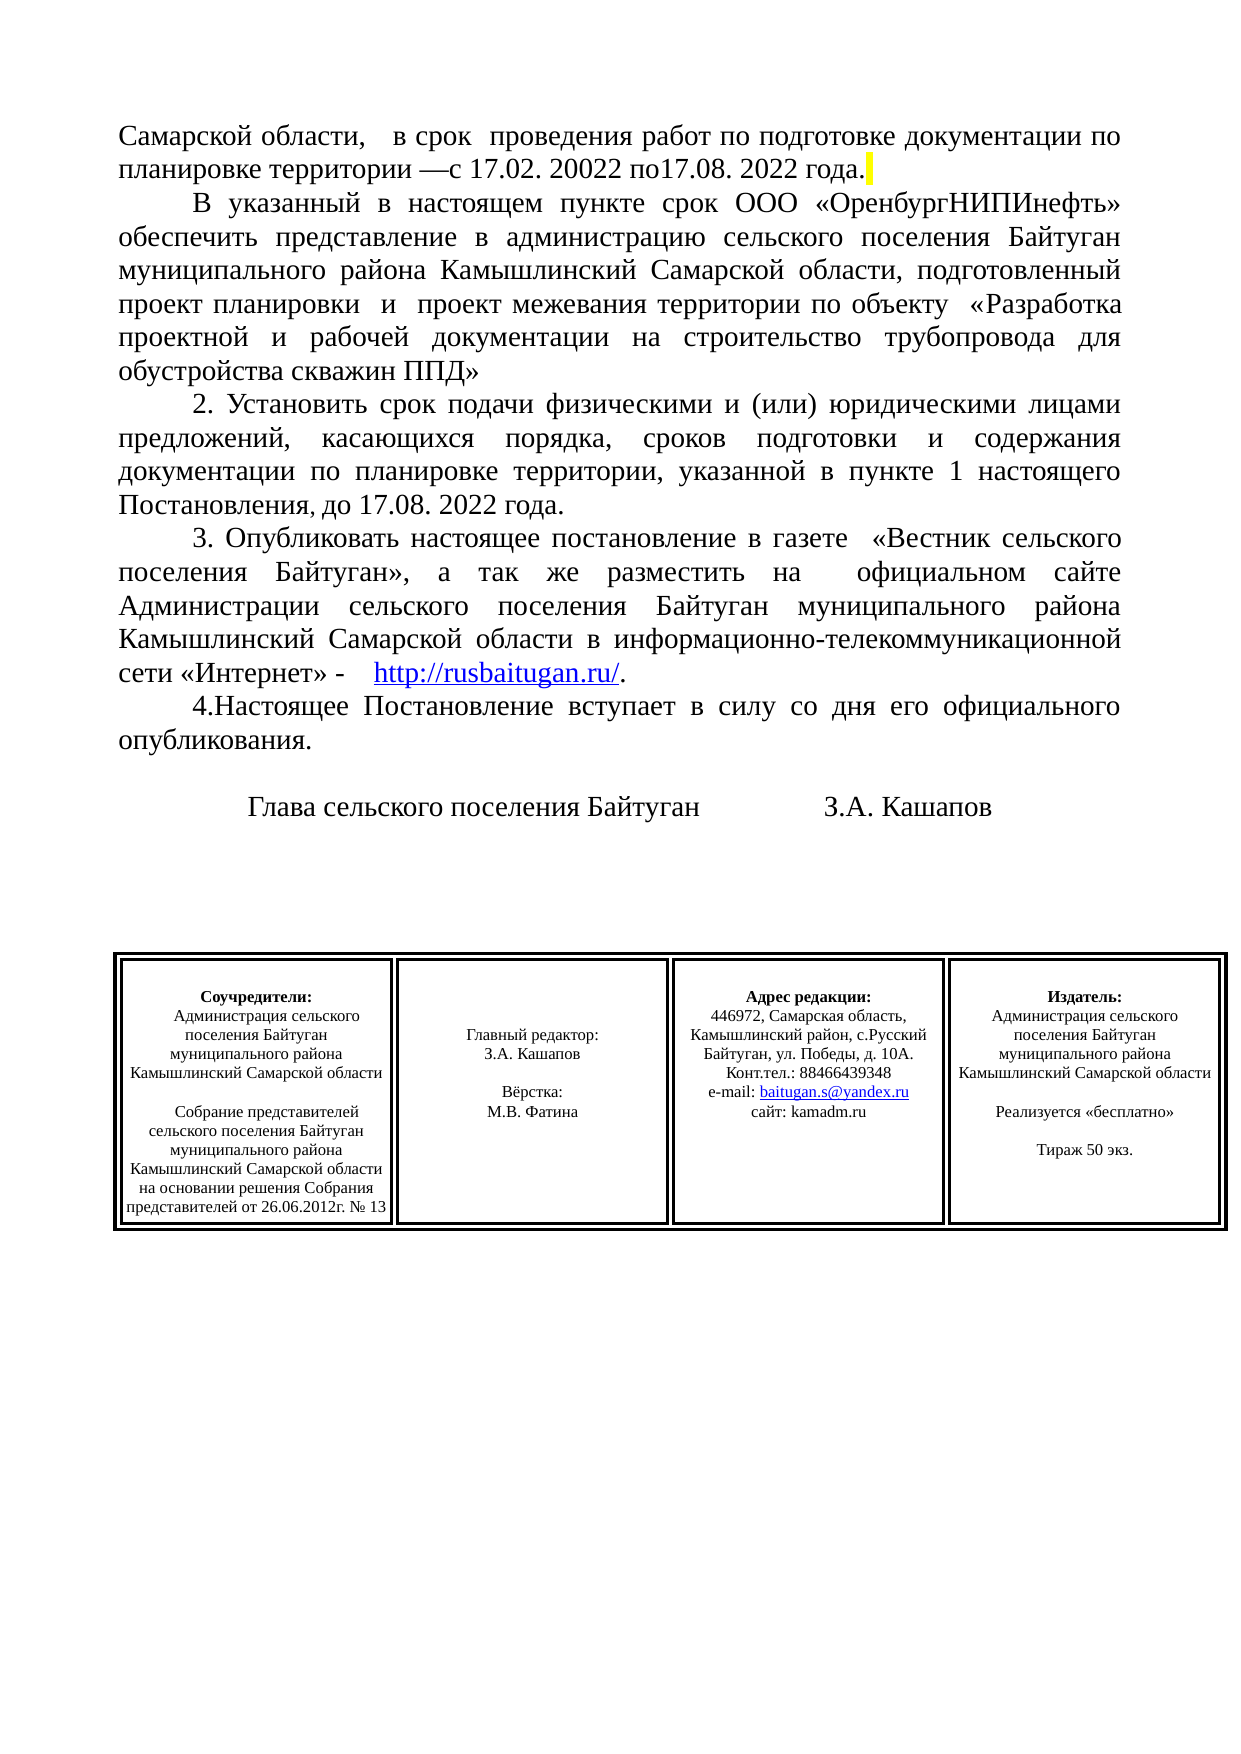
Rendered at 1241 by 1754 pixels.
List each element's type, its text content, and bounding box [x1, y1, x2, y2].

text Глава сельского поселения Байтуган З.А. Кашапов [118, 789, 1122, 822]
text В указанный в настоящем пункте срок ООО «ОренбургНИПИнефть» обеспечить представление в администрацию сельского поселения Байтуган муниципального района Камышлинский Самарской области, подготовленный проект планировки и проект межевания территории по объекту «Разработка проектной и рабочей документации на строительство трубопровода для обустройства скважин ППД» [118, 185, 1122, 386]
text Самарской области, в срок проведения работ по подготовке документации по планировке территории —с 17.02. 20022 по17.08. 2022 года. [118, 118, 1122, 185]
list Настоящее Постановление вступает в силу со дня его официального опубликования. [118, 688, 1122, 755]
table_header Издатель: Администрация сельского поселения Байтуган муниципального района Камышлинский Самарской области Реализуется «бесплатно» Тираж 50 экз. [947, 955, 1223, 1222]
table_header Соучредители: Администрация сельского поселения Байтуган муниципального района Камышлинский Самарской области Собрание представителей сельского поселения Байтуган муниципального района Камышлинский Самарской области на основании решения Собрания представителей от 26.06.2012г. № 13 [118, 955, 394, 1222]
table_header Адрес редакции: 446972, Самарская область, Камышлинский район, с.Русский Байтуган, ул. Победы, д. 10А. Конт.тел.: 88466439348 e-mail: baitugan.s@yandex.ru сайт: kamadm.ru [670, 955, 947, 1222]
table_header Главный редактор: З.А. Кашапов Вёрстка: М.В. Фатина [394, 955, 670, 1222]
text 2. Установить срок подачи физическими и (или) юридическими лицами предложений, касающихся порядка, сроков подготовки и содержания документации по планировке территории, указанной в пункте 1 настоящего Постановления, до 17.08. 2022 года. [118, 386, 1122, 521]
text 3. Опубликовать настоящее постановление в газете «Вестник сельского поселения Байтуган», а так же разместить на официальном сайте Администрации сельского поселения Байтуган муниципального района Камышлинский Самарской области в информационно-телекоммуникационной сети «Интернет» - http://rusbaitugan.ru/. [118, 521, 1122, 688]
